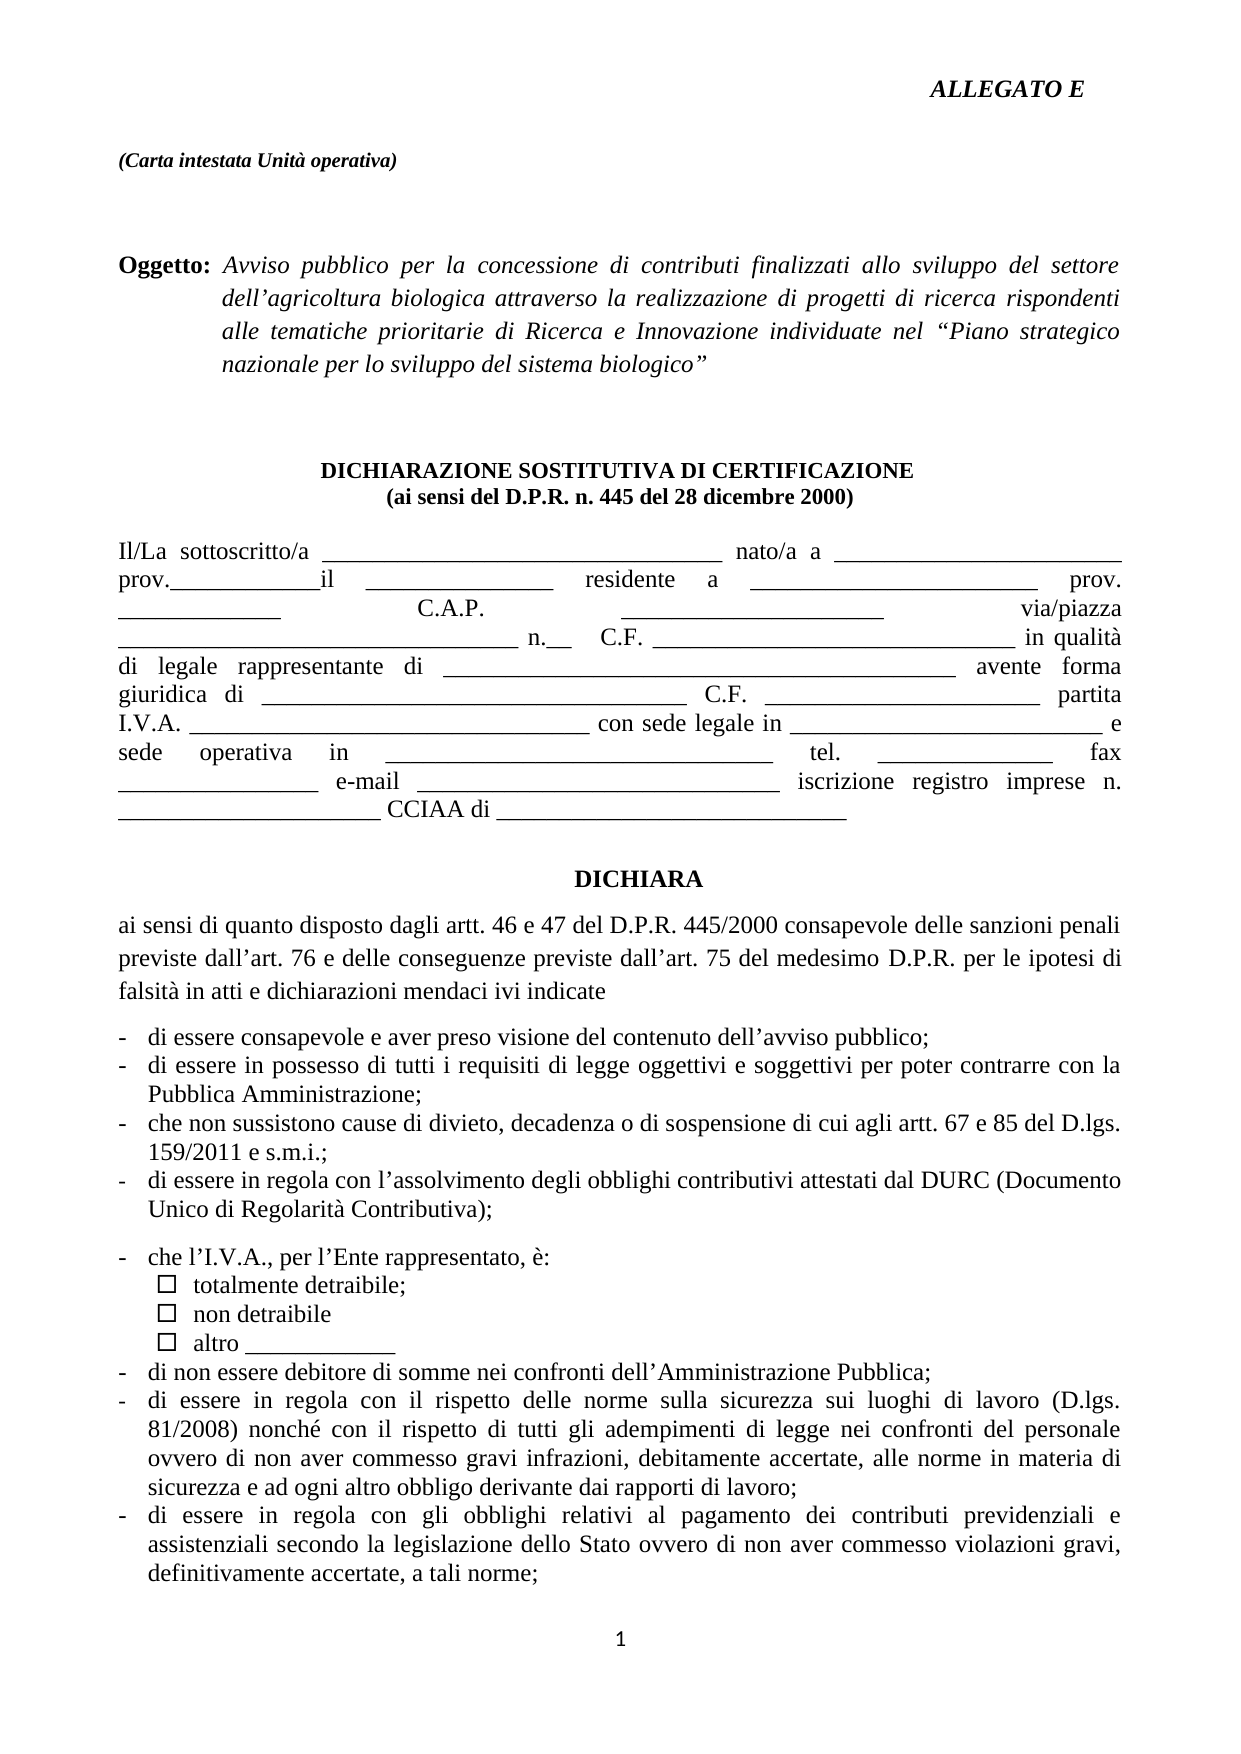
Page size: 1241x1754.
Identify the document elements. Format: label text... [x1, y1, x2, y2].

list altro ____________ [156, 1328, 1122, 1357]
list totalmente detraibile; [156, 1270, 1122, 1299]
list che non sussistono cause di divieto, decadenza o di sospensione di cui agli artt. 67 e 85 del D.lgs. 159/2011 e s.m.i.; [118, 1108, 1122, 1165]
list di essere consapevole e aver preso visione del contenuto dell’avviso pubblico; [118, 1022, 1122, 1050]
text Oggetto: Avviso pubblico per la concessione di contributi finalizzati allo sviluppo del settore dell’agricoltura biologica attraverso la realizzazione di progetti di ricerca rispondenti alle tematiche prioritarie di Ricerca e Innovazione individuate nel “Piano strategico nazionale per lo sviluppo del sistema biologico” [118, 250, 1122, 378]
list di essere in regola con l’assolvimento degli obblighi contributivi attestati dal DURC (Documento Unico di Regolarità Contributiva); [118, 1165, 1122, 1223]
list di essere in possesso di tutti i requisiti di legge oggettivi e soggettivi per poter contrarre con la Pubblica Amministrazione; [118, 1050, 1122, 1108]
text (Carta intestata Unità operativa) [118, 148, 1122, 172]
text DICHIARAZIONE SOSTITUTIVA DI CERTIFICAZIONE [118, 457, 1122, 483]
list di essere in regola con il rispetto delle norme sulla sicurezza sui luoghi di lavoro (D.lgs. 81/2008) nonché con il rispetto di tutti gli adempimenti di legge nei confronti del personale ovvero di non aver commesso gravi infrazioni, debitamente accertate, alle norme in materia di sicurezza e ad ogni altro obbligo derivante dai rapporti di lavoro; [118, 1385, 1122, 1500]
text (ai sensi del D.P.R. n. 445 del 28 dicembre 2000) [118, 483, 1122, 509]
text Il/La sottoscritto/a ________________________________ nato/a a _______________________ prov.____________il _______________ residente a _______________________ prov. _____________ C.A.P. _____________________ via/piazza ________________________________ n.__ C.F. _____________________________ in qualità di legale rappresentante di _________________________________________ avente forma giuridica di __________________________________ C.F. ______________________ partita I.V.A. ________________________________ con sede legale in _________________________ e sede operativa in _______________________________ tel. ______________ fax ________________ e-mail _____________________________ iscrizione registro imprese n. _____________________ CCIAA di ____________________________ [118, 536, 1122, 823]
list che l’I.V.A., per l’Ente rappresentato, è: [118, 1242, 1122, 1270]
list di essere in regola con gli obblighi relativi al pagamento dei contributi previdenziali e assistenziali secondo la legislazione dello Stato ovvero di non aver commesso violazioni gravi, definitivamente accertate, a tali norme; [118, 1500, 1122, 1587]
list non detraibile [156, 1299, 1122, 1328]
list di non essere debitore di somme nei confronti dell’Amministrazione Pubblica; [118, 1357, 1122, 1385]
text DICHIARA [155, 864, 1122, 893]
text ai sensi di quanto disposto dagli artt. 46 e 47 del D.P.R. 445/2000 consapevole delle sanzioni penali previste dall’art. 76 e delle conseguenze previste dall’art. 75 del medesimo d.p.r. per le ipotesi di falsità in atti e dichiarazioni mendaci ivi indicate [118, 910, 1122, 1005]
